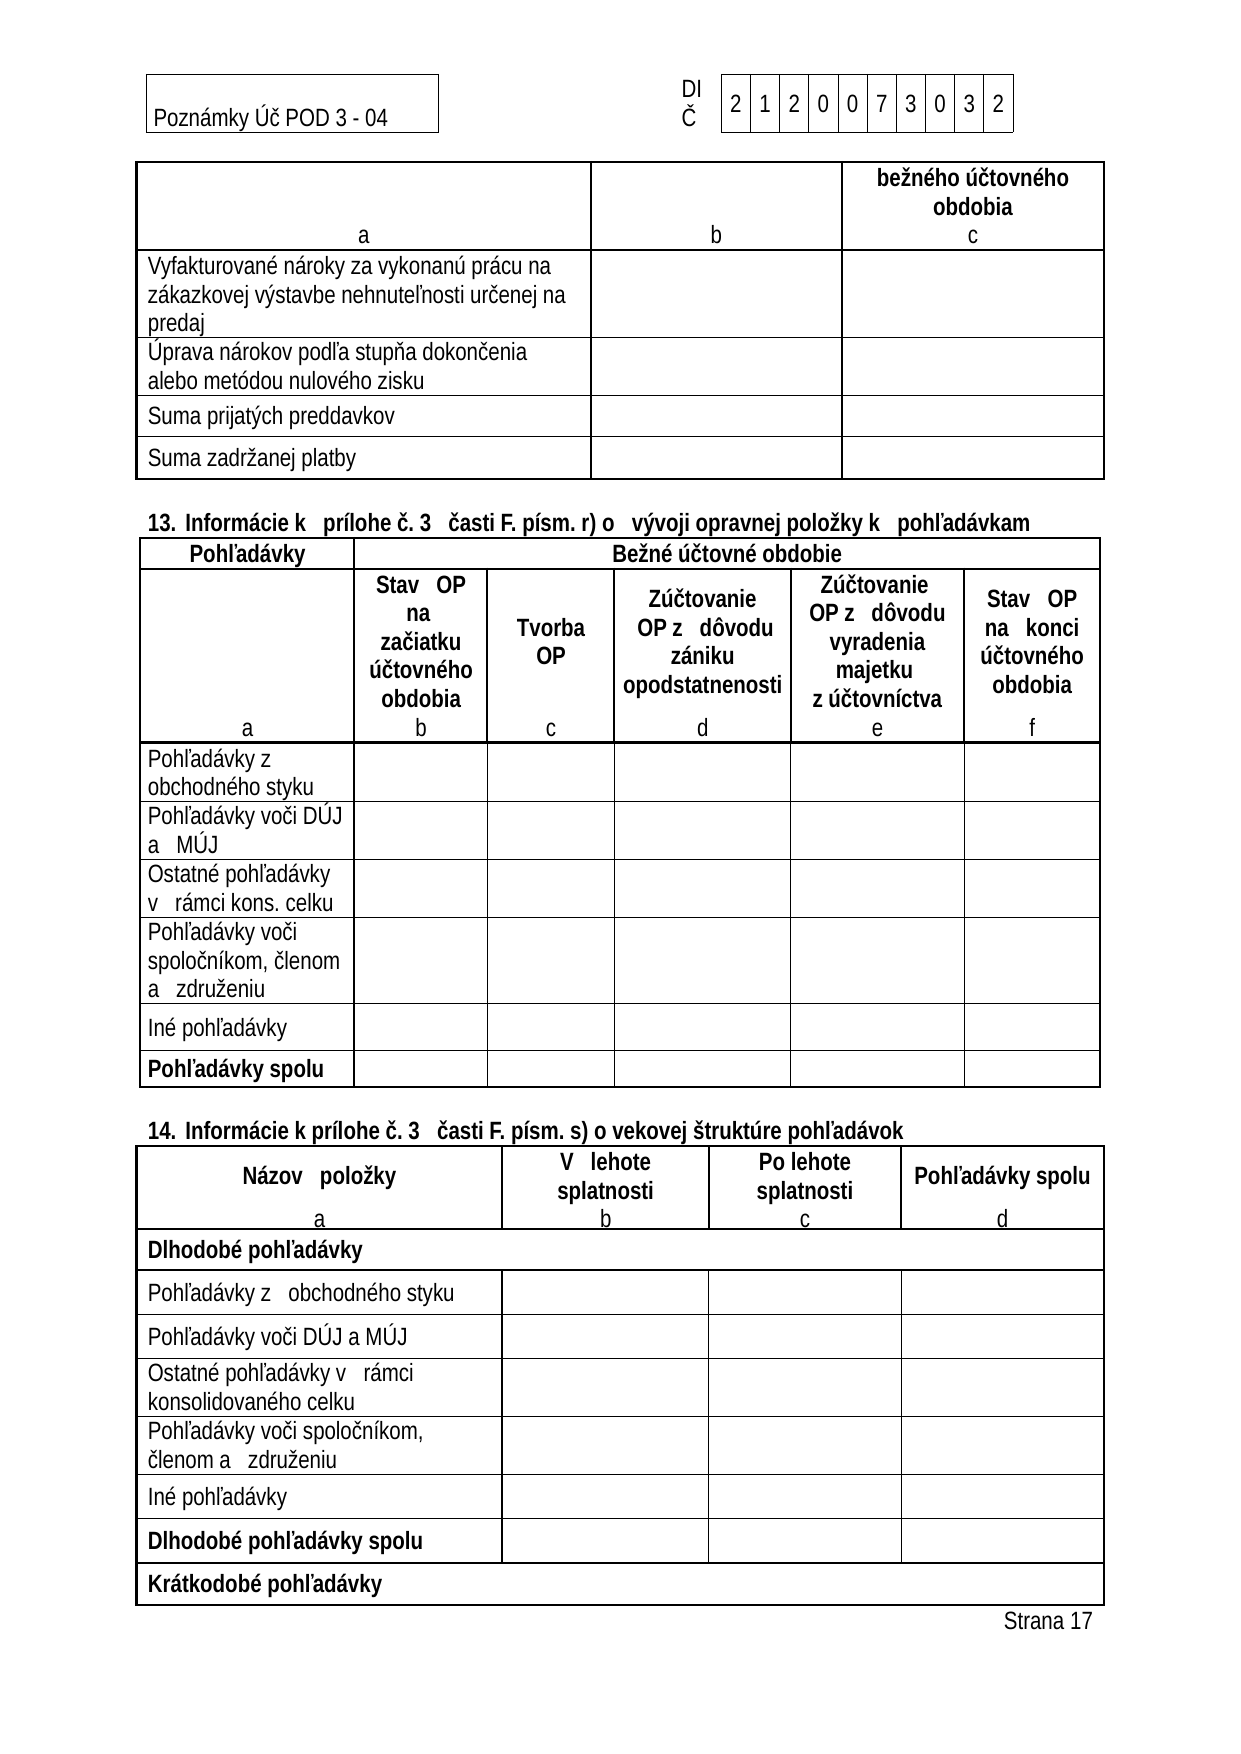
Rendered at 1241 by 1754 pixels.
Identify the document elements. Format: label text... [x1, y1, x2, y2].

table_cell [902, 1271, 1103, 1314]
table_cell [709, 1519, 901, 1562]
table_cell [843, 338, 1103, 395]
table_cell [791, 1004, 964, 1050]
table_cell [902, 1475, 1103, 1518]
table_header Pohľadávky spolu [902, 1147, 1103, 1204]
table_cell [488, 802, 614, 859]
table_cell Dlhodobé pohľadávky spolu [138, 1519, 501, 1562]
table_cell [965, 802, 1099, 859]
table_cell [355, 1004, 487, 1050]
table_cell [615, 744, 790, 801]
table_cell [902, 1315, 1103, 1358]
table_cell [965, 1051, 1099, 1086]
table_cell Krátkodobé pohľadávky [138, 1564, 1103, 1603]
table_cell Stav OP na začiatku účtovného obdobia [355, 570, 486, 713]
table_cell [615, 918, 790, 1003]
table_cell Úprava nárokov podľa stupňa dokončenia alebo metódou nulového zisku [138, 338, 590, 395]
table_cell [965, 860, 1099, 916]
table_cell [615, 802, 790, 859]
list Informácie k prílohe č. 3 časti F. písm. s) o vekovej štruktúre pohľadávok [148, 1116, 1093, 1145]
table_header Pohľadávky [141, 539, 353, 567]
table_cell b [503, 1204, 708, 1228]
table_cell [355, 860, 487, 916]
table_cell b [592, 220, 841, 249]
table_cell c [710, 1204, 900, 1228]
table_cell Pohľadávky voči DÚJ a MÚJ [138, 1315, 501, 1358]
table_cell [488, 1051, 614, 1086]
table_header Názov položky [138, 1147, 501, 1204]
table_header Bežné účtovné obdobie [355, 539, 1099, 567]
table_header [138, 163, 590, 220]
table_cell [488, 918, 614, 1003]
table_cell f [965, 713, 1099, 741]
table_cell [488, 744, 614, 801]
table_cell Suma zadržanej platby [138, 437, 590, 477]
table_cell Pohľadávky spolu [141, 1051, 353, 1086]
table_cell [355, 918, 487, 1003]
table_cell [709, 1271, 901, 1314]
table_cell [709, 1315, 901, 1358]
table_cell [355, 802, 487, 859]
table_cell [503, 1271, 708, 1314]
table_cell Tvorba OP [488, 570, 613, 713]
table_cell [503, 1417, 708, 1473]
table_cell [902, 1519, 1103, 1562]
table_cell [791, 1051, 964, 1086]
table_cell [615, 860, 790, 916]
table_cell [791, 918, 964, 1003]
table_cell [791, 744, 964, 801]
table_header V lehote splatnosti [503, 1147, 708, 1204]
table_cell [791, 802, 964, 859]
table_cell [843, 251, 1103, 337]
table_cell b [355, 713, 486, 741]
table_cell Iné pohľadávky [141, 1004, 353, 1050]
table_cell [503, 1315, 708, 1358]
table_cell [615, 1051, 790, 1086]
table_cell [965, 1004, 1099, 1050]
table_header [592, 163, 841, 220]
table_cell a [141, 713, 353, 741]
table_cell Ostatné pohľadávky v rámci konsolidovaného celku [138, 1359, 501, 1416]
table_cell Pohľadávky voči spoločníkom, členom a združeniu [141, 918, 353, 1003]
table_cell Pohľadávky voči spoločníkom, členom a združeniu [138, 1417, 501, 1473]
table_cell Zúčtovanie OP z dôvodu vyradenia majetku z účtovníctva [792, 570, 963, 713]
table_cell Suma prijatých preddavkov [138, 396, 590, 436]
table_cell [488, 860, 614, 916]
table_cell [791, 860, 964, 916]
table_header bežného účtovného obdobia [843, 163, 1103, 220]
table_cell [355, 744, 487, 801]
table_cell [965, 744, 1099, 801]
table_cell a [138, 220, 590, 249]
table_cell Pohľadávky z obchodného styku [138, 1271, 501, 1314]
table_cell [488, 1004, 614, 1050]
table_header Po lehote splatnosti [710, 1147, 900, 1204]
table_cell a [138, 1204, 501, 1228]
table_cell [503, 1519, 708, 1562]
table_cell [843, 396, 1103, 436]
table_cell c [488, 713, 613, 741]
table_cell [843, 437, 1103, 477]
table_cell Ostatné pohľadávky v rámci kons. celku [141, 860, 353, 916]
table_cell c [843, 220, 1103, 249]
table_cell [709, 1359, 901, 1416]
table_cell [503, 1359, 708, 1416]
table_cell Pohľadávky voči DÚJ a MÚJ [141, 802, 353, 859]
table_cell Iné pohľadávky [138, 1475, 501, 1518]
table_cell Vyfakturované nároky za vykonanú prácu na zákazkovej výstavbe nehnuteľnosti určenej na predaj [138, 251, 590, 337]
table_cell [592, 251, 841, 337]
table_cell [965, 918, 1099, 1003]
table_cell Pohľadávky z obchodného styku [141, 744, 353, 801]
table_cell Dlhodobé pohľadávky [138, 1230, 1103, 1269]
table_cell [709, 1417, 901, 1473]
table_cell [709, 1475, 901, 1518]
table_cell [141, 570, 353, 713]
table_cell [503, 1475, 708, 1518]
table_cell Zúčtovanie OP z dôvodu zániku opodstatnenosti [615, 570, 790, 713]
table_cell [592, 396, 841, 436]
table_cell Stav OP na konci účtovného obdobia [965, 570, 1099, 713]
table_cell e [792, 713, 963, 741]
list Informácie k prílohe č. 3 časti F. písm. r) o vývoji opravnej položky k pohľadávkam [148, 508, 1093, 537]
table_cell [615, 1004, 790, 1050]
table_cell d [902, 1204, 1103, 1228]
table_cell [592, 437, 841, 477]
table_cell [902, 1359, 1103, 1416]
table_cell d [615, 713, 790, 741]
table_cell [902, 1417, 1103, 1473]
table_cell [592, 338, 841, 395]
table_cell [355, 1051, 487, 1086]
